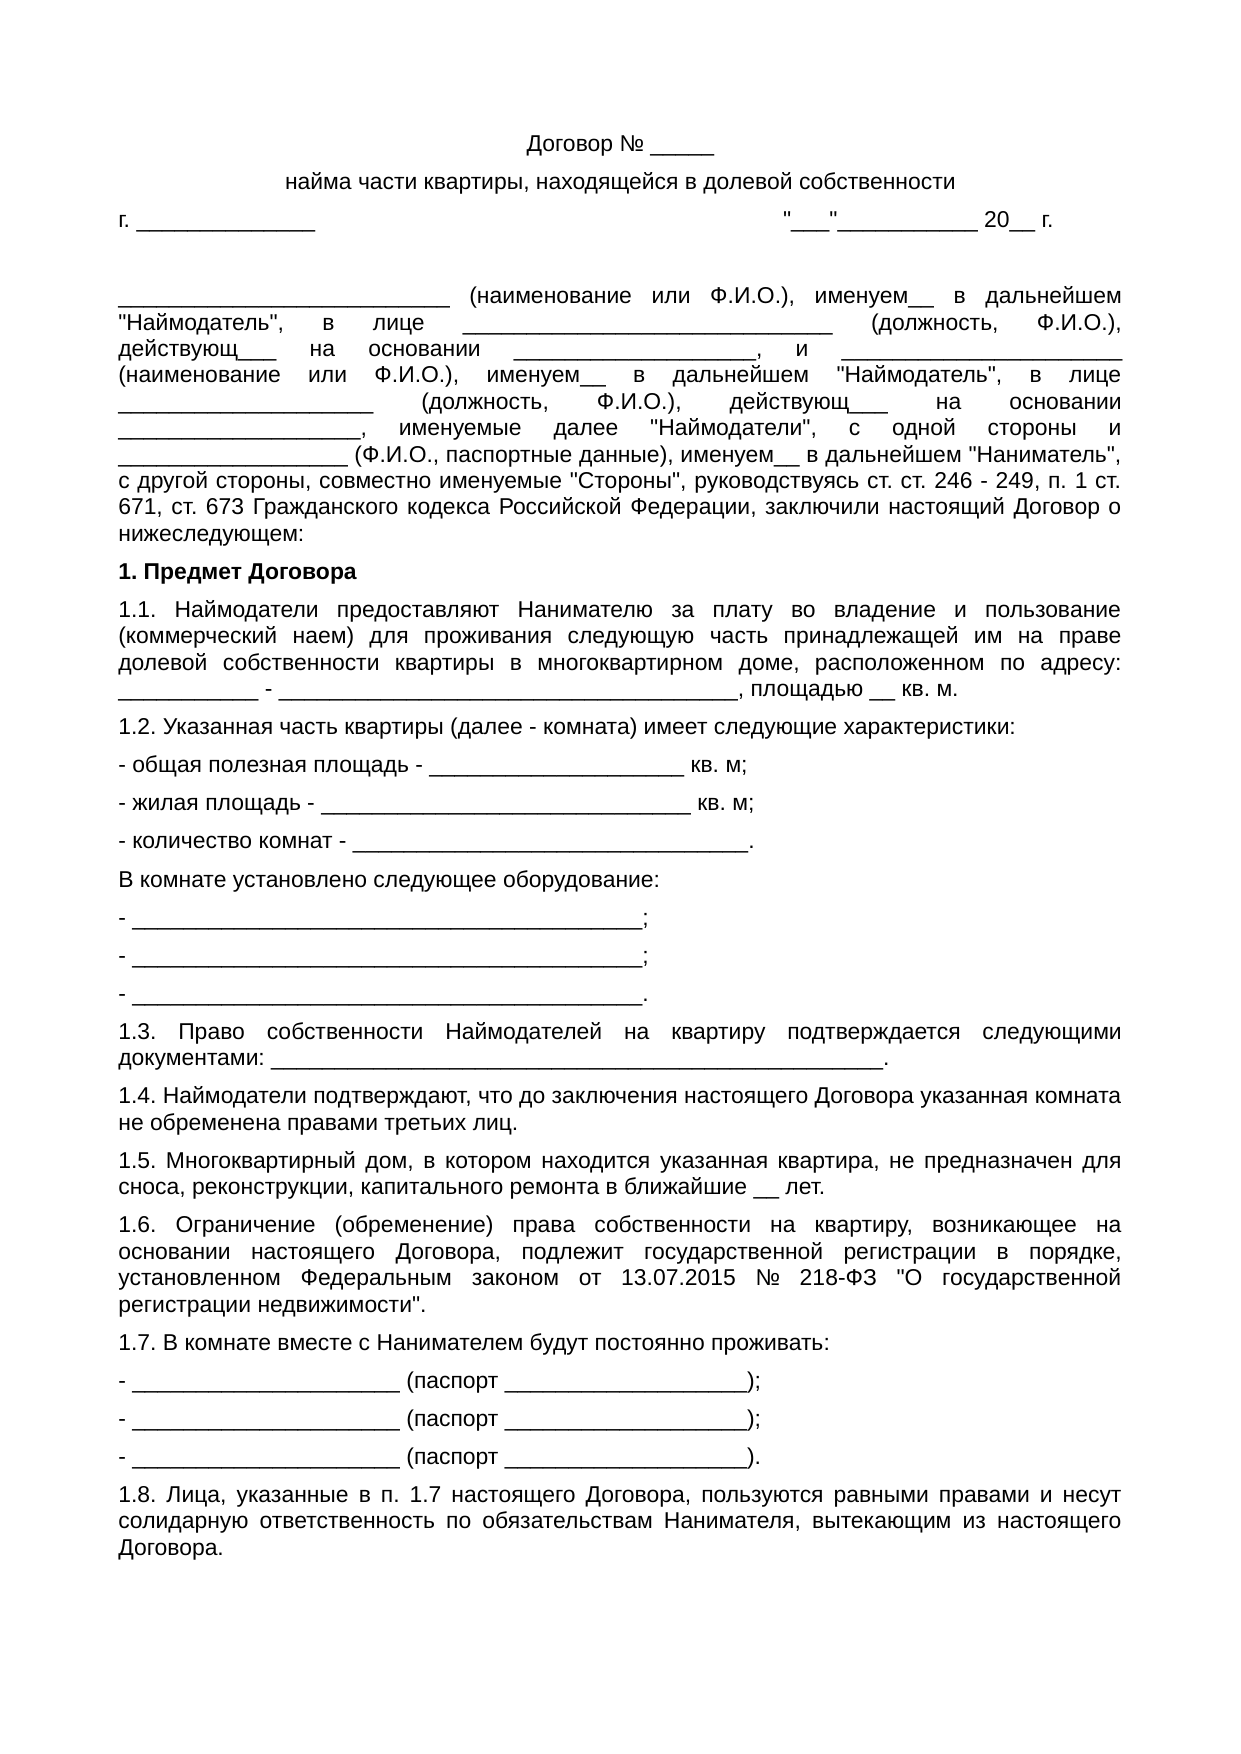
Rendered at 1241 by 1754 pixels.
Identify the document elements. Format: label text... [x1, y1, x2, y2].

text - общая полезная площадь - ____________________ кв. м; [118, 751, 1122, 777]
text 1.2. Указанная часть квартиры (далее - комната) имеет следующие характеристики: [118, 713, 1122, 739]
text 1.3. Право собственности Наймодателей на квартиру подтверждается следующими документами: ________________________________________________. [118, 1018, 1122, 1071]
text г. ______________ "___"___________ 20__ г. [118, 206, 1122, 232]
text 1.5. Многоквартирный дом, в котором находится указанная квартира, не предназначен для сноса, реконструкции, капитального ремонта в ближайшие __ лет. [118, 1147, 1122, 1200]
text - _____________________ (паспорт ___________________); [118, 1405, 1122, 1431]
text __________________________ (наименование или Ф.И.О.), именуем__ в дальнейшем "Наймодатель", в лице _____________________________ (должность, Ф.И.О.), действующ___ на основании ___________________, и ______________________ (наименование или Ф.И.О.), именуем__ в дальнейшем "Наймодатель", в лице ____________________ (должность, Ф.И.О.), действующ___ на основании ___________________, именуемые далее "Наймодатели", с одной стороны и __________________ (Ф.И.О., паспортные данные), именуем__ в дальнейшем "Наниматель", с другой стороны, совместно именуемые "Стороны", руководствуясь ст. ст. 246 - 249, п. 1 ст. 671, ст. 673 Гражданского кодекса Российской Федерации, заключили настоящий Договор о нижеследующем: [118, 282, 1122, 546]
text - ________________________________________; [118, 942, 1122, 968]
text - ________________________________________; [118, 904, 1122, 930]
text найма части квартиры, находящейся в долевой собственности [118, 168, 1122, 194]
text - ________________________________________. [118, 980, 1122, 1006]
text 1. Предмет Договора [118, 558, 1122, 584]
text 1.6. Ограничение (обременение) права собственности на квартиру, возникающее на основании настоящего Договора, подлежит государственной регистрации в порядке, установленном Федеральным законом от 13.07.2015 № 218-ФЗ "О государственной регистрации недвижимости". [118, 1211, 1122, 1317]
text В комнате установлено следующее оборудование: [118, 866, 1122, 892]
text - количество комнат - _______________________________. [118, 827, 1122, 854]
text Договор № _____ [118, 130, 1122, 156]
text - жилая площадь - _____________________________ кв. м; [118, 789, 1122, 816]
text - _____________________ (паспорт ___________________); [118, 1367, 1122, 1393]
text 1.7. В комнате вместе с Нанимателем будут постоянно проживать: [118, 1329, 1122, 1355]
text - _____________________ (паспорт ___________________). [118, 1443, 1122, 1469]
text 1.4. Наймодатели подтверждают, что до заключения настоящего Договора указанная комната не обременена правами третьих лиц. [118, 1082, 1122, 1135]
text 1.1. Наймодатели предоставляют Нанимателю за плату во владение и пользование (коммерческий наем) для проживания следующую часть принадлежащей им на праве долевой собственности квартиры в многоквартирном доме, расположенном по адресу: ___________ - ____________________________________, площадью __ кв. м. [118, 596, 1122, 701]
text 1.8. Лица, указанные в п. 1.7 настоящего Договора, пользуются равными правами и несут солидарную ответственность по обязательствам Нанимателя, вытекающим из настоящего Договора. [118, 1481, 1122, 1560]
